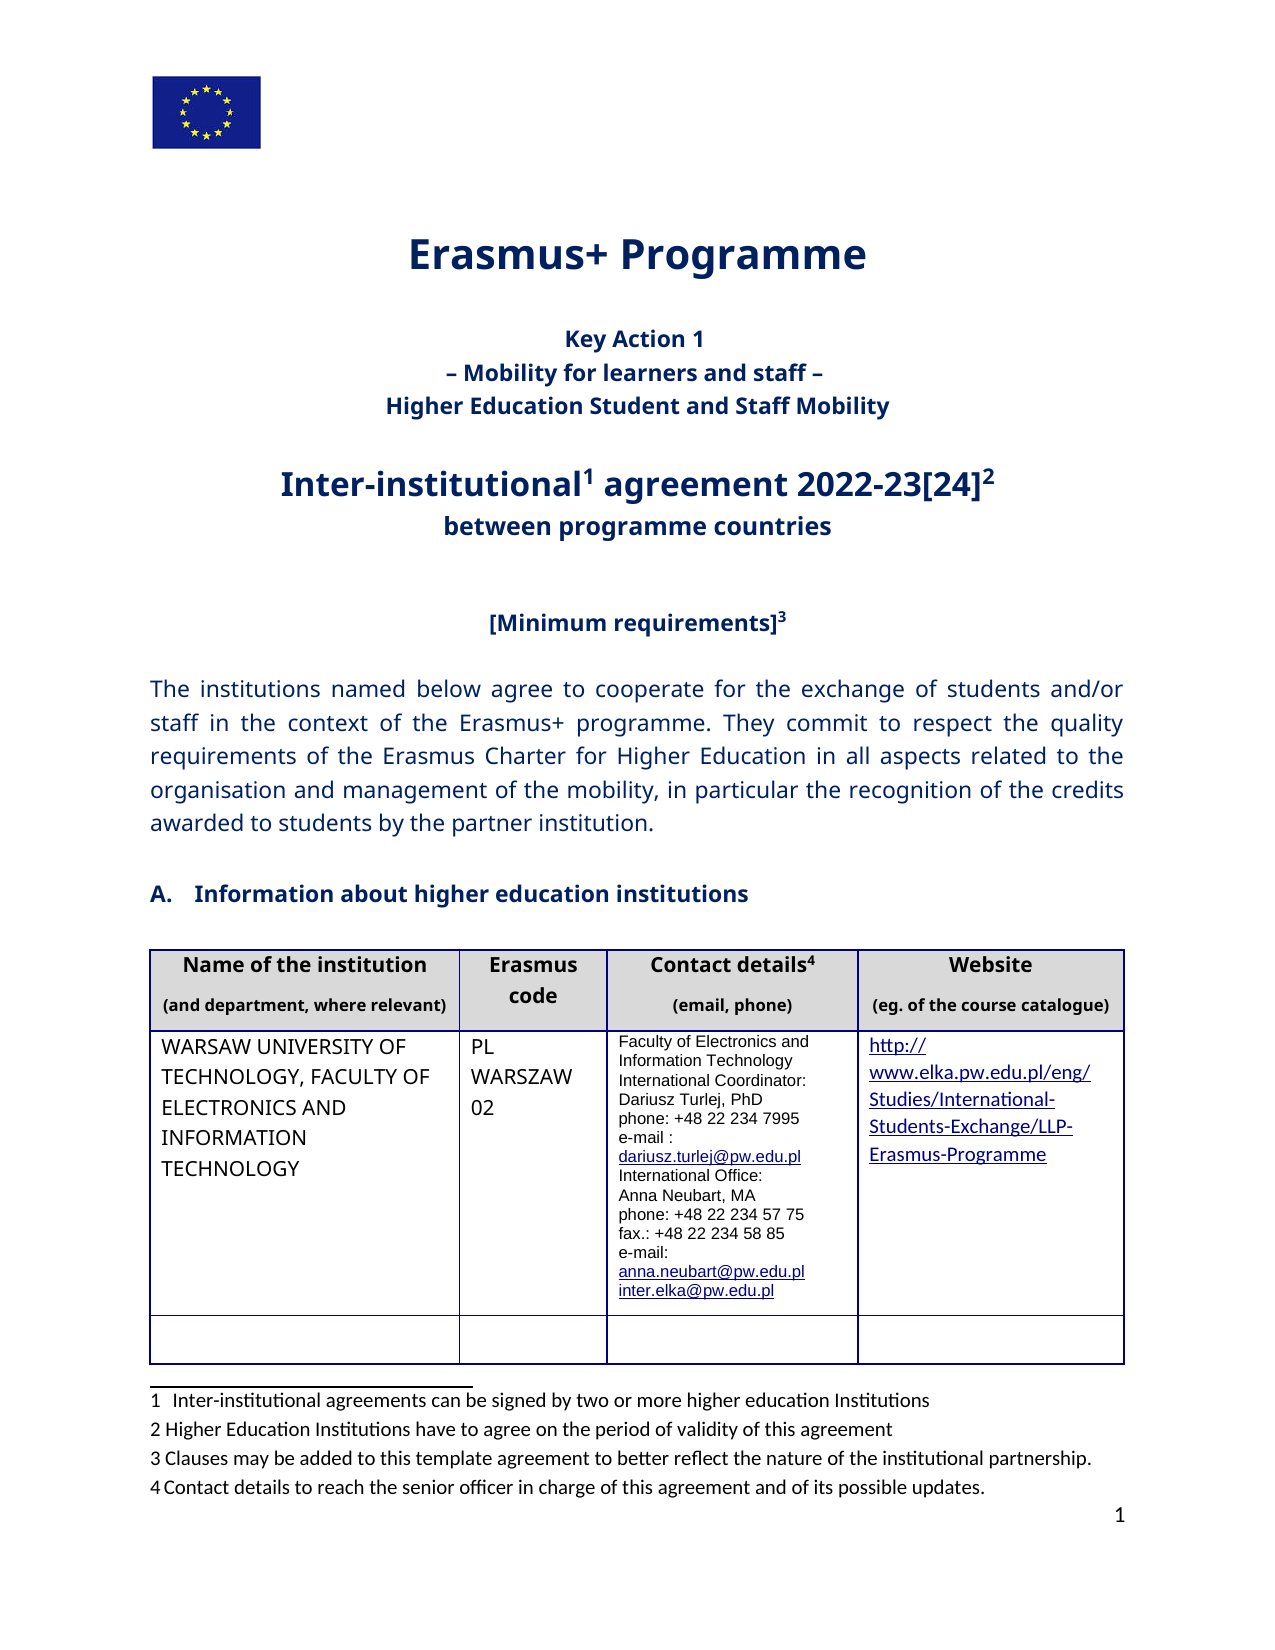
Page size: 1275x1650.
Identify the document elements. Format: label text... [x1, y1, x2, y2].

text [Minimum requirements] [150, 606, 1125, 638]
table_header Erasmus code [460, 951, 606, 1030]
text Higher Education Institutions have to agree on the period of validity of this agreement [150, 1416, 1125, 1442]
table_cell [151, 1316, 459, 1363]
text Erasmus+ Programme [150, 225, 1125, 282]
text Clauses may be added to this template agreement to better reflect the nature of the institutional partnership. [150, 1445, 1125, 1471]
table_cell Faculty of Electronics and Information Technology International Coordinator: Dariusz Turlej, PhD phone: +48 22 234 7995 e-mail : dariusz.turlej@pw.edu.pl International Office: Anna Neubart, MA phone: +48 22 234 57 75 fax.: +48 22 234 58 85 e-mail: anna.neubart@pw.edu.pl inter.elka@pw.edu.pl [608, 1032, 857, 1314]
text Key Action 1 – Mobility for learners and staff – Higher Education Student and Staff Mobility [150, 323, 1125, 421]
text The institutions named below agree to cooperate for the exchange of students and/or staff in the context of the Erasmus+ programme. They commit to respect the quality requirements of the Erasmus Charter for Higher Education in all aspects related to the organisation and management of the mobility, in particular the recognition of the credits awarded to students by the partner institution. [150, 673, 1125, 838]
table_header [150, 75, 398, 225]
table_cell http://www.elka.pw.edu.pl/eng/Studies/International-Students-Exchange/LLP-Erasmus-Programme [859, 1032, 1123, 1314]
text Inter-institutional agreements can be signed by two or more higher education Institutions [150, 1387, 1125, 1412]
text A. Information about higher education institutions [150, 878, 1125, 909]
table_cell [859, 1316, 1123, 1363]
table_cell [608, 1316, 857, 1363]
table_header Website (eg. of the course catalogue) [859, 951, 1123, 1030]
text Inter-institutional agreement 2022-23[24] between programme countries [150, 461, 1125, 543]
table_header Name of the institution (and department, where relevant) [151, 951, 459, 1030]
table_cell PL WARSZAW 02 [460, 1032, 606, 1314]
table_cell WARSAW UNIVERSITY OF TECHNOLOGY, FACULTY OF ELECTRONICS AND INFORMATION TECHNOLOGY [151, 1032, 459, 1314]
table_header Contact details (email, phone) [608, 951, 857, 1030]
table_cell [460, 1316, 606, 1363]
table_header [398, 75, 1136, 225]
